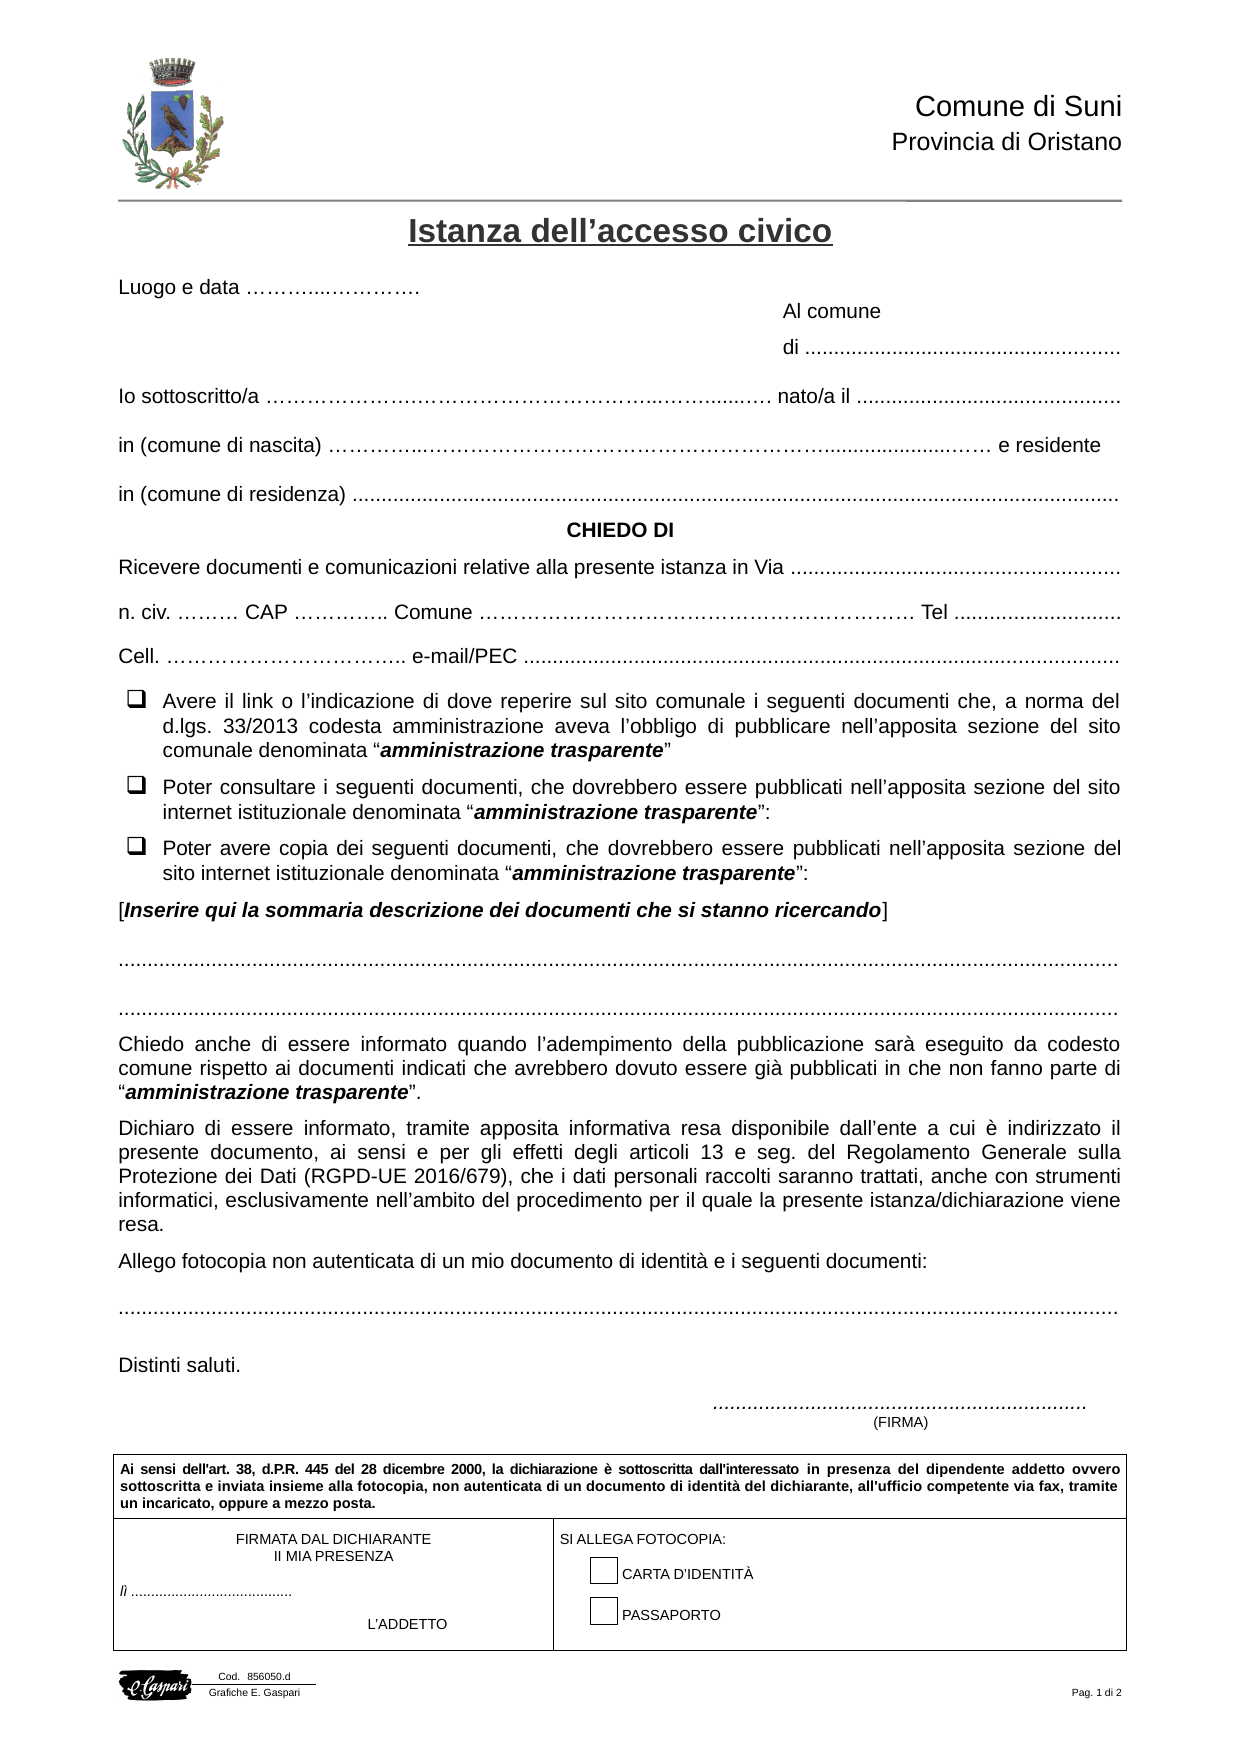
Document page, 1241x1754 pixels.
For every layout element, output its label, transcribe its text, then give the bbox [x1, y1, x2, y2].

picture [118, 1669, 192, 1701]
text CHIEDO DI [118, 518, 1122, 542]
table_cell FIRMATA DAL DICHIARANTE II MIA PRESENZA lì ........................................ L’ADDETTO [114, 1519, 553, 1649]
text in (comune di nascita) …………...…………………………………………………......................…… e residente [118, 433, 1122, 457]
text Dichiaro di essere informato, tramite apposita informativa resa disponibile dall’ente a cui è indirizzato il presente documento, ai sensi e per gli effetti degli articoli 13 e seg. del Regolamento Generale sulla Protezione dei Dati (RGPD-UE 2016/679), che i dati personali raccolti saranno trattati, anche con strumenti informatici, esclusivamente nell’ambito del procedimento per il quale la presente istanza/dichiarazione viene resa. [118, 1116, 1122, 1236]
text Al comune [783, 298, 1122, 322]
text di [783, 335, 1122, 359]
text Io sottoscritto/a ………………….……………………………...…….......…. nato/a il [118, 384, 1122, 408]
text Chiedo anche di essere informato quando l’adempimento della pubblicazione sarà eseguito da codesto comune rispetto ai documenti indicati che avrebbero dovuto essere già pubblicati in che non fanno parte di “amministrazione trasparente”. [118, 1032, 1122, 1104]
text Luogo e data ………....…………. [118, 274, 1122, 298]
subtitle Istanza dell’accesso civico [118, 211, 1122, 249]
text in (comune di residenza) [118, 482, 1122, 506]
text [Inserire qui la sommaria descrizione dei documenti che si stanno ricercando] [118, 897, 1122, 921]
text (FIRMA) [679, 1413, 1122, 1430]
list Poter avere copia dei seguenti documenti, che dovrebbero essere pubblicati nell’apposita sezione del sito internet istituzionale denominata “amministrazione trasparente”: [125, 836, 1122, 885]
table_cell SI ALLEGA FOTOCOPIA: CARTA D’IDENTITÀ PASSAPORTO [554, 1519, 1126, 1649]
text Provincia di Oristano [224, 127, 1122, 156]
table_header Ai sensi dell'art. 38, d.P.R. 445 del 28 dicembre 2000, la dichiarazione è sottoscritta dall'interessato in presenza del dipendente addetto ovvero sottoscritta e inviata insieme alla fotocopia, non autenticata di un documento di identità del dichiarante, all'ufficio competente via fax, tramite un incaricato, oppure a mezzo posta. [114, 1455, 1126, 1517]
list Poter consultare i seguenti documenti, che dovrebbero essere pubblicati nell’apposita sezione del sito internet istituzionale denominata “amministrazione trasparente”: [125, 774, 1122, 823]
text Comune di Suni [224, 89, 1122, 122]
text ................................................................. [679, 1389, 1122, 1413]
text Cell. …………………………….. e-mail/PEC [118, 644, 1122, 668]
text Ricevere documenti e comunicazioni relative alla presente istanza in Via [118, 555, 1122, 579]
text Distinti saluti. [118, 1353, 1122, 1377]
text n. civ. ……… CAP ………….. Comune ……………………………………………………… Tel [118, 599, 1122, 623]
list Avere il link o l’indicazione di dove reperire sul sito comunale i seguenti documenti che, a norma del d.lgs. 33/2013 codesta amministrazione aveva l’obbligo di pubblicare nell’apposita sezione del sito comunale denominata “amministrazione trasparente” [125, 689, 1122, 762]
picture [122, 58, 224, 189]
text Allego fotocopia non autenticata di un mio documento di identità e i seguenti documenti: [118, 1248, 1122, 1272]
